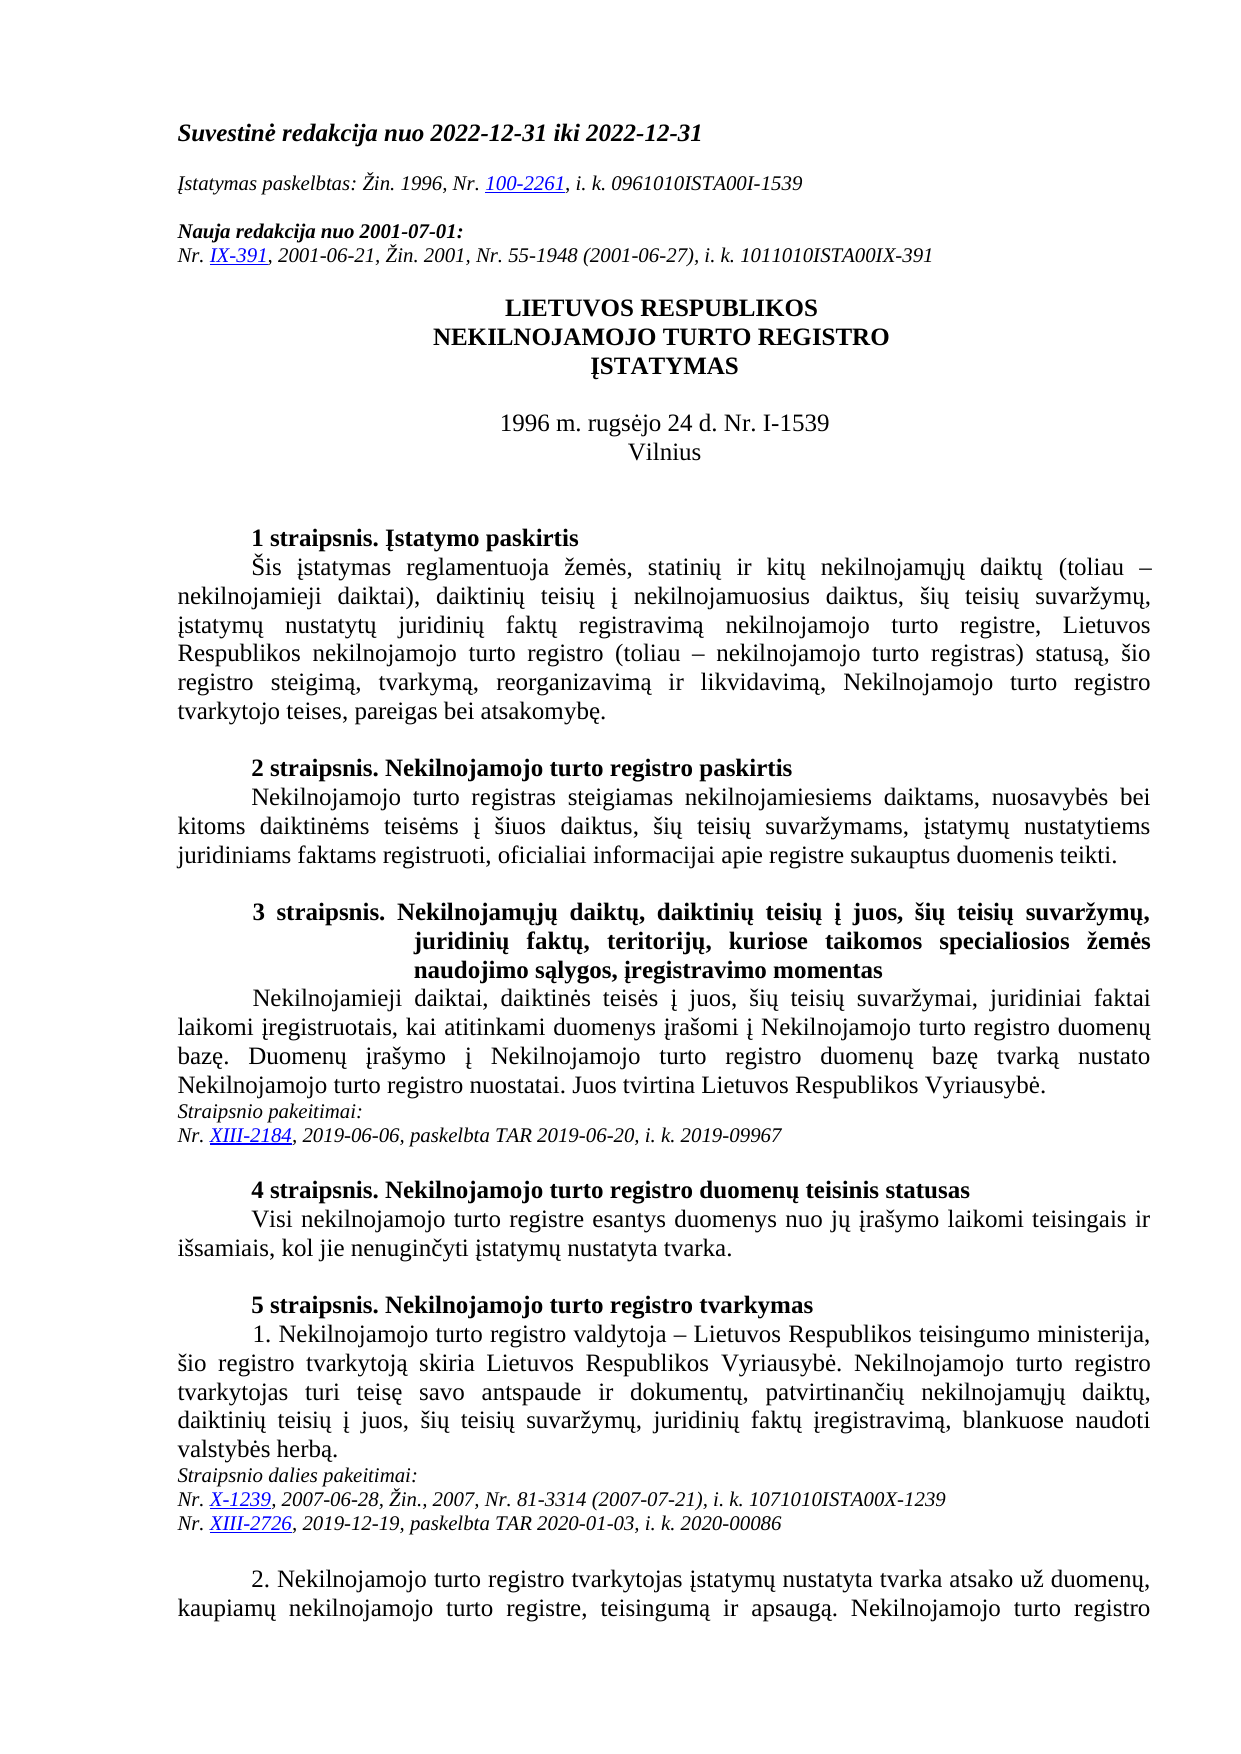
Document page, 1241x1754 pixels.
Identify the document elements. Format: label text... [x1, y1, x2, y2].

text 1996 m. rugsėjo 24 d. Nr. I-1539 [177, 408, 1152, 437]
text Nekilnojamieji daiktai, daiktinės teisės į juos, šių teisių suvaržymai, juridiniai faktai laikomi įregistruotais, kai atitinkami duomenys įrašomi į Nekilnojamojo turto registro duomenų bazę. Duomenų įrašymo į Nekilnojamojo turto registro duomenų bazę tvarką nustato Nekilnojamojo turto registro nuostatai. Juos tvirtina Lietuvos Respublikos Vyriausybė. [177, 983, 1152, 1098]
text Nr. XIII-2726, 2019-12-19, paskelbta TAR 2020-01-03, i. k. 2020-00086 [177, 1511, 1152, 1535]
text Suvestinė redakcija nuo 2022-12-31 iki 2022-12-31 [177, 118, 1152, 147]
text 1. Nekilnojamojo turto registro valdytoja – Lietuvos Respublikos teisingumo ministerija, šio registro tvarkytoją skiria Lietuvos Respublikos Vyriausybė. Nekilnojamojo turto registro tvarkytojas turi teisę savo antspaude ir dokumentų, patvirtinančių nekilnojamųjų daiktų, daiktinių teisių į juos, šių teisių suvaržymų, juridinių faktų įregistravimą, blankuose naudoti valstybės herbą. [177, 1319, 1152, 1463]
text Nr. IX-391, 2001-06-21, Žin. 2001, Nr. 55-1948 (2001-06-27), i. k. 1011010ISTA00IX-391 [177, 243, 1152, 267]
text 4 straipsnis. Nekilnojamojo turto registro duomenų teisinis statusas [177, 1175, 1152, 1204]
text Nr. XIII-2184, 2019-06-06, paskelbta TAR 2019-06-20, i. k. 2019-09967 [177, 1123, 1152, 1147]
text 2. Nekilnojamojo turto registro tvarkytojas įstatymų nustatyta tvarka atsako už duomenų, kaupiamų nekilnojamojo turto registre, teisingumą ir apsaugą. Nekilnojamojo turto registro [177, 1564, 1152, 1621]
text Nekilnojamojo turto registras steigiamas nekilnojamiesiems daiktams, nuosavybės bei kitoms daiktinėms teisėms į šiuos daiktus, šių teisių suvaržymams, įstatymų nustatytiems juridiniams faktams registruoti, oficialiai informacijai apie registre sukauptus duomenis teikti. [177, 782, 1152, 868]
text Įstatymas paskelbtas: Žin. 1996, Nr. 100-2261, i. k. 0961010ISTA00I-1539 [177, 171, 1152, 195]
text LIETUVOS RESPUBLIKOS NEKILNOJAMOJO TURTO REGISTRO ĮSTATYMAS [177, 293, 1152, 380]
text Nauja redakcija nuo 2001-07-01: [177, 219, 1152, 243]
text Visi nekilnojamojo turto registre esantys duomenys nuo jų įrašymo laikomi teisingais ir išsamiais, kol jie nenuginčyti įstatymų nustatyta tvarka. [177, 1204, 1152, 1262]
text Nr. X-1239, 2007-06-28, Žin., 2007, Nr. 81-3314 (2007-07-21), i. k. 1071010ISTA00X-1239 [177, 1487, 1152, 1511]
text Šis įstatymas reglamentuoja žemės, statinių ir kitų nekilnojamųjų daiktų (toliau – nekilnojamieji daiktai), daiktinių teisių į nekilnojamuosius daiktus, šių teisių suvaržymų, įstatymų nustatytų juridinių faktų registravimą nekilnojamojo turto registre, Lietuvos Respublikos nekilnojamojo turto registro (toliau – nekilnojamojo turto registras) statusą, šio registro steigimą, tvarkymą, reorganizavimą ir likvidavimą, Nekilnojamojo turto registro tvarkytojo teises, pareigas bei atsakomybę. [177, 552, 1152, 725]
text 2 straipsnis. Nekilnojamojo turto registro paskirtis [177, 753, 1152, 782]
text 5 straipsnis. Nekilnojamojo turto registro tvarkymas [177, 1290, 1152, 1319]
text Vilnius [177, 437, 1152, 466]
text Straipsnio dalies pakeitimai: [177, 1463, 1152, 1487]
text Straipsnio pakeitimai: [177, 1098, 1152, 1123]
text 1 straipsnis. Įstatymo paskirtis [177, 523, 1152, 552]
text 3 straipsnis. Nekilnojamųjų daiktų, daiktinių teisių į juos, šių teisių suvaržymų, juridinių faktų, teritorijų, kuriose taikomos specialiosios žemės naudojimo sąlygos, įregistravimo momentas [252, 897, 1152, 983]
